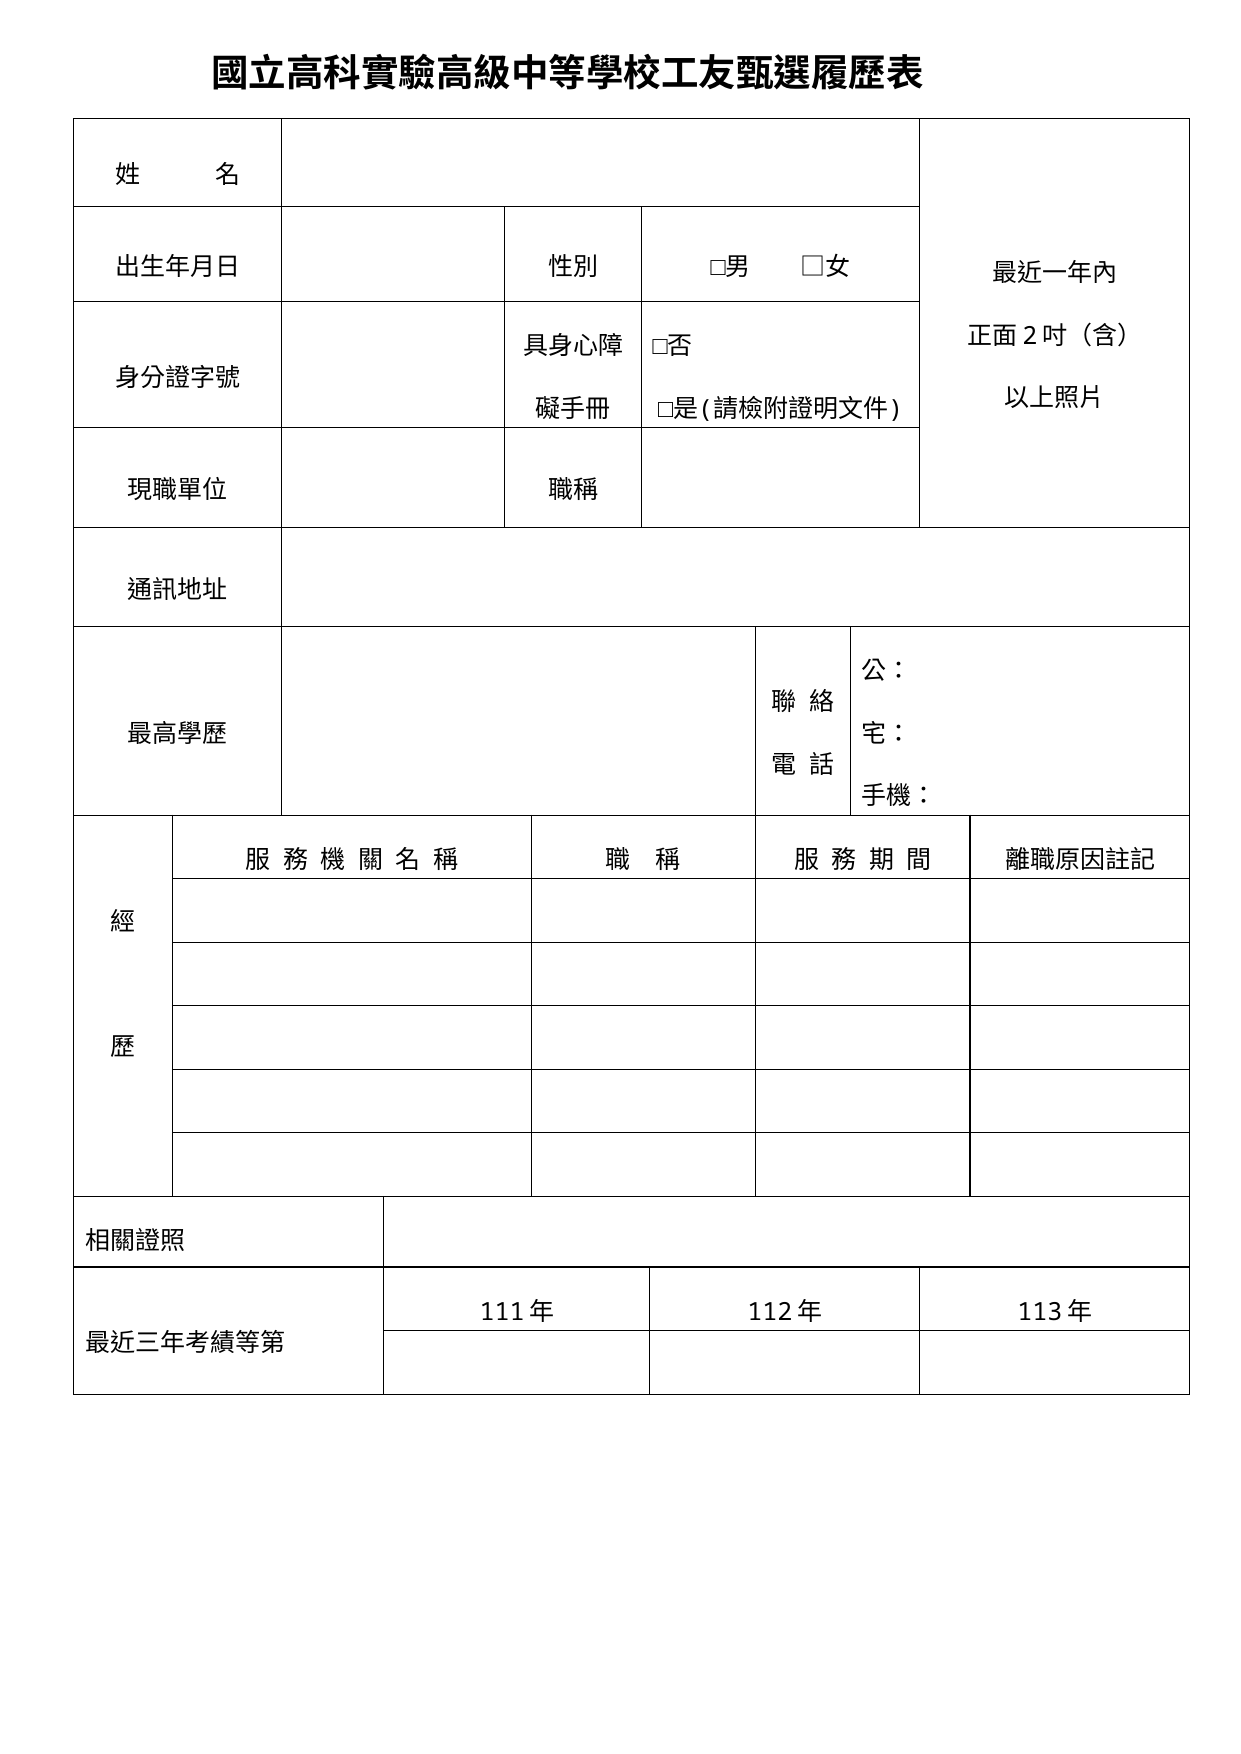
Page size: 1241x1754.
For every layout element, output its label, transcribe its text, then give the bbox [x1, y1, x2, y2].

table_cell 113年 [920, 1268, 1189, 1330]
table_cell [971, 1006, 1189, 1069]
table_cell [756, 943, 969, 1005]
table_header 姓 名 [74, 119, 281, 206]
table_cell 性別 [505, 207, 641, 301]
table_cell 112年 [650, 1268, 919, 1330]
table_cell 職 稱 [532, 816, 755, 878]
table_cell [384, 1331, 649, 1393]
table_cell [971, 1070, 1189, 1132]
table_cell [971, 943, 1189, 1005]
table_cell 相關證照 [74, 1197, 383, 1266]
table_cell [282, 528, 1189, 626]
table_cell [756, 879, 969, 942]
table_cell [532, 879, 755, 942]
table_cell [282, 627, 755, 814]
table_cell [920, 1331, 1189, 1393]
table_cell [173, 943, 531, 1005]
table_cell [173, 1006, 531, 1069]
table_cell 服 務 機 關 名 稱 [173, 816, 531, 878]
table_cell 現職單位 [74, 428, 281, 527]
table_cell 通訊地址 [74, 528, 281, 626]
table_cell [756, 1006, 969, 1069]
table_cell [282, 302, 504, 427]
table_cell [532, 1133, 755, 1196]
table_cell [650, 1331, 919, 1393]
table_header [282, 119, 919, 206]
table_cell □否 □是(請檢附證明文件) [642, 302, 919, 427]
table_cell [756, 1070, 969, 1132]
table_cell 最近三年考績等第 [74, 1268, 383, 1393]
table_cell 聯 絡電 話 [756, 627, 850, 814]
table_cell [532, 1006, 755, 1069]
table_cell [971, 1133, 1189, 1196]
table_cell 出生年月日 [74, 207, 281, 301]
table_cell [642, 428, 919, 527]
table_cell 111年 [384, 1268, 649, 1330]
table_cell [971, 879, 1189, 942]
table_cell 服 務 期 間 [756, 816, 969, 878]
table_cell □男 □女 [642, 207, 919, 301]
table_header 最近一年內 正面2吋（含） 以上照片 [920, 119, 1189, 527]
table_cell 最高學歷 [74, 627, 281, 814]
table_cell 公： 宅： 手機： [851, 627, 1189, 814]
table_cell [532, 1070, 755, 1132]
table_cell [173, 1070, 531, 1132]
table_cell [532, 943, 755, 1005]
table_cell 離職原因註記 [971, 816, 1189, 878]
table_cell [282, 428, 504, 527]
table_cell [384, 1197, 1189, 1266]
table_cell [173, 1133, 531, 1196]
table_cell 身分證字號 [74, 302, 281, 427]
text 國立高科實驗高級中等學校工友甄選履歷表 [59, 60, 1181, 93]
table_cell [173, 879, 531, 942]
table_cell 經 歷 [74, 816, 172, 1196]
table_cell 職稱 [505, 428, 641, 527]
table_cell [756, 1133, 969, 1196]
table_cell 具身心障礙手冊 [505, 302, 641, 427]
table_cell [282, 207, 504, 301]
